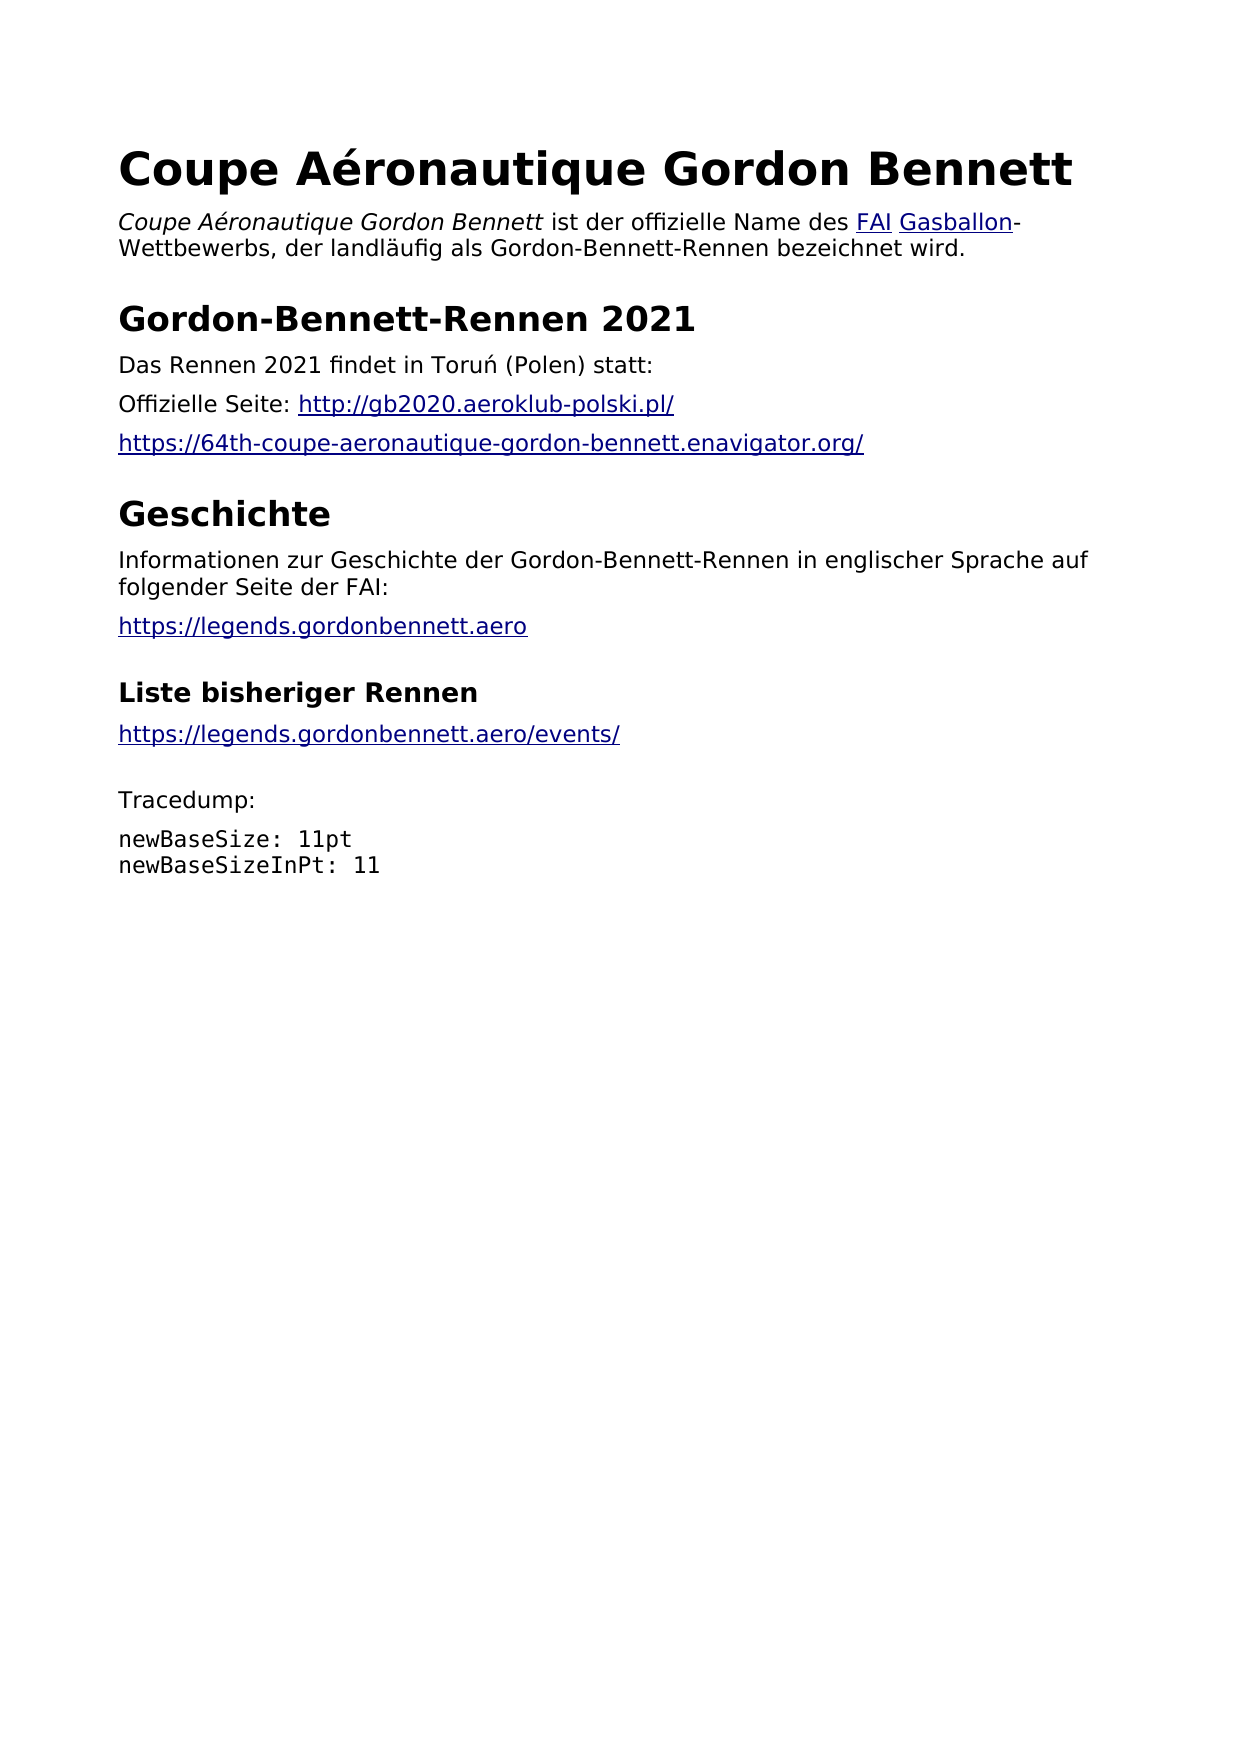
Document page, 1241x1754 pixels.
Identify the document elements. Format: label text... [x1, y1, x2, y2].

text Offizielle Seite: http://gb2020.aeroklub-polski.pl/ [118, 391, 1122, 418]
subtitle Gordon-Bennett-Rennen 2021 [118, 300, 1122, 340]
subtitle Liste bisheriger Rennen [118, 677, 1122, 708]
text newBaseSize: 11pt newBaseSizeInPt: 11 [118, 826, 1122, 879]
text Tracedump: [118, 760, 1122, 813]
text Informationen zur Geschichte der Gordon-Bennett-Rennen in englischer Sprache auf folgender Seite der FAI: [118, 547, 1122, 601]
subtitle Coupe Aéronautique Gordon Bennett [118, 143, 1122, 196]
text Coupe Aéronautique Gordon Bennett ist der offizielle Name des FAI Gasballon-Wettbewerbs, der landläufig als Gordon-Bennett-Rennen bezeichnet wird. [118, 209, 1122, 262]
text Das Rennen 2021 findet in Toruń (Polen) statt: [118, 352, 1122, 379]
subtitle Geschichte [118, 495, 1122, 535]
text https://legends.gordonbennett.aero [118, 613, 1122, 640]
text https://64th-coupe-aeronautique-gordon-bennett.enavigator.org/ [118, 431, 1122, 457]
text https://legends.gordonbennett.aero/events/ [118, 721, 1122, 748]
